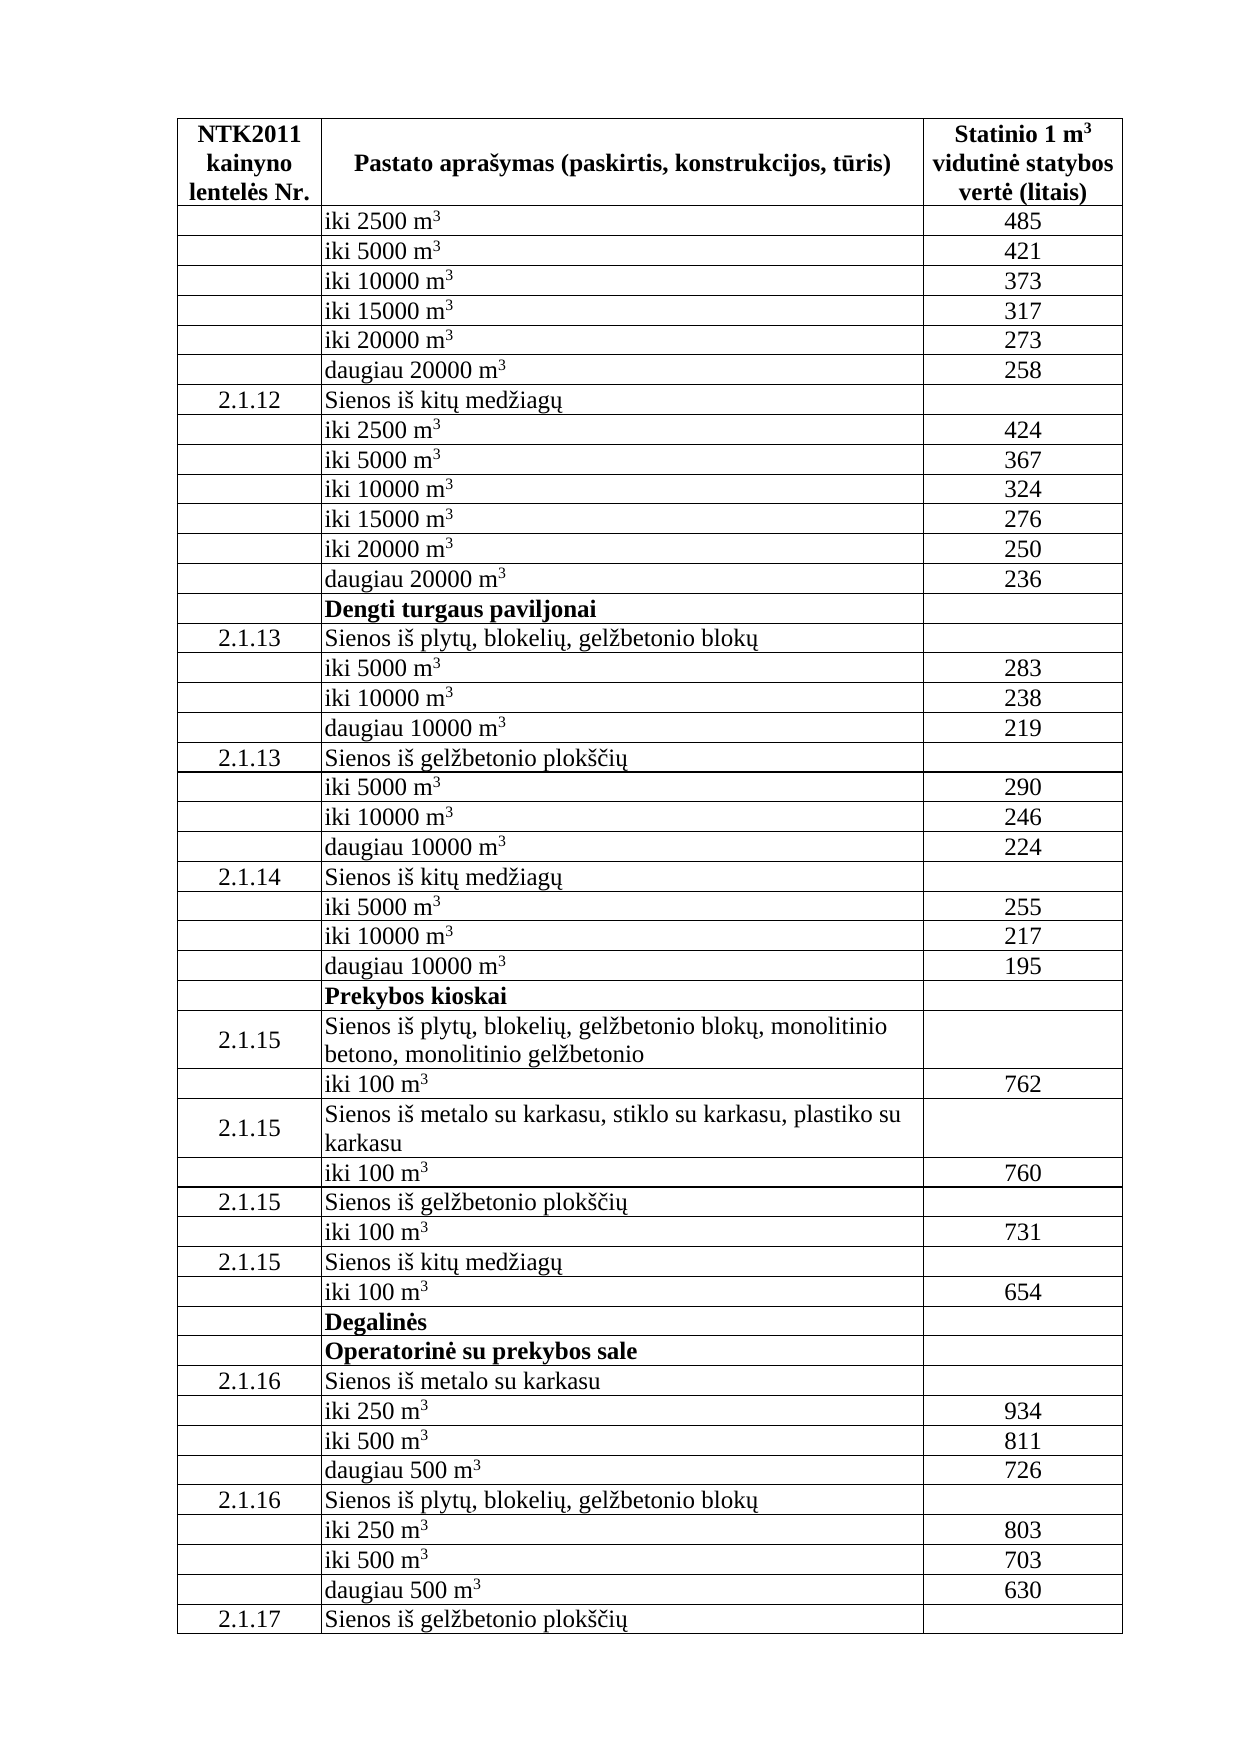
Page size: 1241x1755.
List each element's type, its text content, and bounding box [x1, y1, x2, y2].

table_cell 236 [924, 564, 1122, 593]
table_cell [178, 802, 321, 831]
table_cell [924, 1099, 1122, 1157]
table_cell [178, 564, 321, 593]
table_cell Prekybos kioskai [322, 981, 923, 1010]
table_cell iki 2500 m3 [322, 206, 923, 235]
table_cell iki 2500 m3 [322, 415, 923, 444]
table_cell 421 [924, 236, 1122, 265]
table_cell [924, 385, 1122, 414]
table_cell [178, 1456, 321, 1484]
table_cell [178, 236, 321, 265]
table_cell Sienos iš gelžbetonio plokščių [322, 1188, 923, 1216]
table_cell 811 [924, 1426, 1122, 1454]
table_cell iki 10000 m3 [322, 802, 923, 831]
table_cell [924, 1188, 1122, 1216]
table_cell Sienos iš gelžbetonio plokščių [322, 743, 923, 771]
table_cell 255 [924, 892, 1122, 920]
table_cell [924, 1247, 1122, 1276]
table_cell [178, 1158, 321, 1186]
table_cell [178, 653, 321, 682]
table_cell [178, 1307, 321, 1335]
table_cell [178, 981, 321, 1010]
table_cell [178, 1217, 321, 1246]
table_cell 246 [924, 802, 1122, 831]
table_cell Dengti turgaus paviljonai [322, 594, 923, 622]
table_cell [178, 683, 321, 712]
table_cell [178, 594, 321, 622]
table_cell Sienos iš gelžbetonio plokščių [322, 1605, 923, 1633]
table_cell [924, 743, 1122, 771]
table_cell iki 10000 m3 [322, 921, 923, 950]
table_cell 290 [924, 773, 1122, 801]
table_cell 485 [924, 206, 1122, 235]
table_cell [924, 1485, 1122, 1514]
table_cell Sienos iš plytų, blokelių, gelžbetonio blokų [322, 1485, 923, 1514]
table_cell 703 [924, 1545, 1122, 1574]
table_cell iki 500 m3 [322, 1545, 923, 1574]
table_cell [178, 355, 321, 384]
table_cell [178, 773, 321, 801]
table_cell 424 [924, 415, 1122, 444]
table_cell [924, 594, 1122, 622]
table_cell [178, 832, 321, 861]
table_cell 273 [924, 326, 1122, 354]
table_cell 283 [924, 653, 1122, 682]
table_cell Sienos iš kitų medžiagų [322, 862, 923, 891]
table_cell [178, 1545, 321, 1574]
table_cell iki 10000 m3 [322, 266, 923, 295]
table_cell Sienos iš metalo su karkasu, stiklo su karkasu, plastiko su karkasu [322, 1099, 923, 1157]
table_cell Sienos iš kitų medžiagų [322, 385, 923, 414]
table_cell 654 [924, 1277, 1122, 1306]
table_cell 324 [924, 475, 1122, 503]
table_cell [924, 1366, 1122, 1395]
table_cell 276 [924, 504, 1122, 533]
table_cell [924, 981, 1122, 1010]
table_cell [178, 206, 321, 235]
table_cell 2.1.14 [178, 862, 321, 891]
table_cell 238 [924, 683, 1122, 712]
table_cell 195 [924, 951, 1122, 980]
table_cell daugiau 10000 m3 [322, 832, 923, 861]
table_header Statinio 1 m3 vidutinė statybos vertė (litais) [924, 119, 1122, 205]
table_cell [178, 445, 321, 473]
table_cell iki 10000 m3 [322, 475, 923, 503]
table_cell iki 250 m3 [322, 1396, 923, 1425]
table_cell 373 [924, 266, 1122, 295]
table_cell 2.1.15 [178, 1011, 321, 1068]
table_cell [178, 892, 321, 920]
table_cell Sienos iš plytų, blokelių, gelžbetonio blokų [322, 624, 923, 652]
table_cell 726 [924, 1456, 1122, 1484]
table_cell daugiau 500 m3 [322, 1456, 923, 1484]
table_cell daugiau 500 m3 [322, 1575, 923, 1603]
table_cell [178, 1069, 321, 1098]
table_cell [178, 713, 321, 742]
table_cell Operatorinė su prekybos sale [322, 1336, 923, 1365]
table_cell iki 100 m3 [322, 1158, 923, 1186]
table_cell [178, 921, 321, 950]
table_cell iki 100 m3 [322, 1277, 923, 1306]
table_cell 760 [924, 1158, 1122, 1186]
table_cell iki 5000 m3 [322, 445, 923, 473]
table_cell 250 [924, 534, 1122, 563]
table_cell iki 500 m3 [322, 1426, 923, 1454]
table_cell 2.1.17 [178, 1605, 321, 1633]
table_cell 934 [924, 1396, 1122, 1425]
table_cell [924, 1336, 1122, 1365]
table_cell [178, 951, 321, 980]
table_cell [924, 1605, 1122, 1633]
table_cell 762 [924, 1069, 1122, 1098]
table_cell iki 10000 m3 [322, 683, 923, 712]
table_cell iki 5000 m3 [322, 892, 923, 920]
table_cell [924, 624, 1122, 652]
table_cell 317 [924, 296, 1122, 324]
table_cell iki 15000 m3 [322, 504, 923, 533]
table_cell [924, 1011, 1122, 1068]
table_cell 367 [924, 445, 1122, 473]
table_cell [178, 475, 321, 503]
table_cell [178, 415, 321, 444]
table_cell 803 [924, 1515, 1122, 1544]
table_cell iki 20000 m3 [322, 534, 923, 563]
table_cell 2.1.13 [178, 743, 321, 771]
table_cell Degalinės [322, 1307, 923, 1335]
table_cell [178, 1277, 321, 1306]
table_cell iki 100 m3 [322, 1217, 923, 1246]
table_cell [924, 1307, 1122, 1335]
table_cell 2.1.15 [178, 1247, 321, 1276]
table_cell 224 [924, 832, 1122, 861]
table_cell 2.1.13 [178, 624, 321, 652]
table_cell iki 250 m3 [322, 1515, 923, 1544]
table_cell iki 5000 m3 [322, 773, 923, 801]
table_cell [178, 1515, 321, 1544]
table_cell 630 [924, 1575, 1122, 1603]
table_cell [178, 1396, 321, 1425]
table_cell 2.1.16 [178, 1485, 321, 1514]
table_cell [178, 534, 321, 563]
table_cell [178, 504, 321, 533]
table_cell 217 [924, 921, 1122, 950]
table_cell iki 5000 m3 [322, 653, 923, 682]
table_cell 219 [924, 713, 1122, 742]
table_cell 2.1.16 [178, 1366, 321, 1395]
table_cell 258 [924, 355, 1122, 384]
table_cell [178, 1575, 321, 1603]
table_cell [178, 326, 321, 354]
table_cell [178, 1336, 321, 1365]
table_cell daugiau 10000 m3 [322, 713, 923, 742]
table_header Pastato aprašymas (paskirtis, konstrukcijos, tūris) [322, 119, 923, 205]
table_cell [178, 266, 321, 295]
table_cell [178, 296, 321, 324]
table_cell iki 20000 m3 [322, 326, 923, 354]
table_cell 2.1.15 [178, 1099, 321, 1157]
table_cell 2.1.12 [178, 385, 321, 414]
table_header NTK2011 kainyno lentelės Nr. [178, 119, 321, 205]
table_cell iki 100 m3 [322, 1069, 923, 1098]
table_cell [924, 862, 1122, 891]
table_cell Sienos iš plytų, blokelių, gelžbetonio blokų, monolitinio betono, monolitinio gelžbetonio [322, 1011, 923, 1068]
table_cell [178, 1426, 321, 1454]
table_cell daugiau 20000 m3 [322, 355, 923, 384]
table_cell daugiau 20000 m3 [322, 564, 923, 593]
table_cell 731 [924, 1217, 1122, 1246]
table_cell Sienos iš kitų medžiagų [322, 1247, 923, 1276]
table_cell Sienos iš metalo su karkasu [322, 1366, 923, 1395]
table_cell 2.1.15 [178, 1188, 321, 1216]
table_cell iki 5000 m3 [322, 236, 923, 265]
table_cell iki 15000 m3 [322, 296, 923, 324]
table_cell daugiau 10000 m3 [322, 951, 923, 980]
